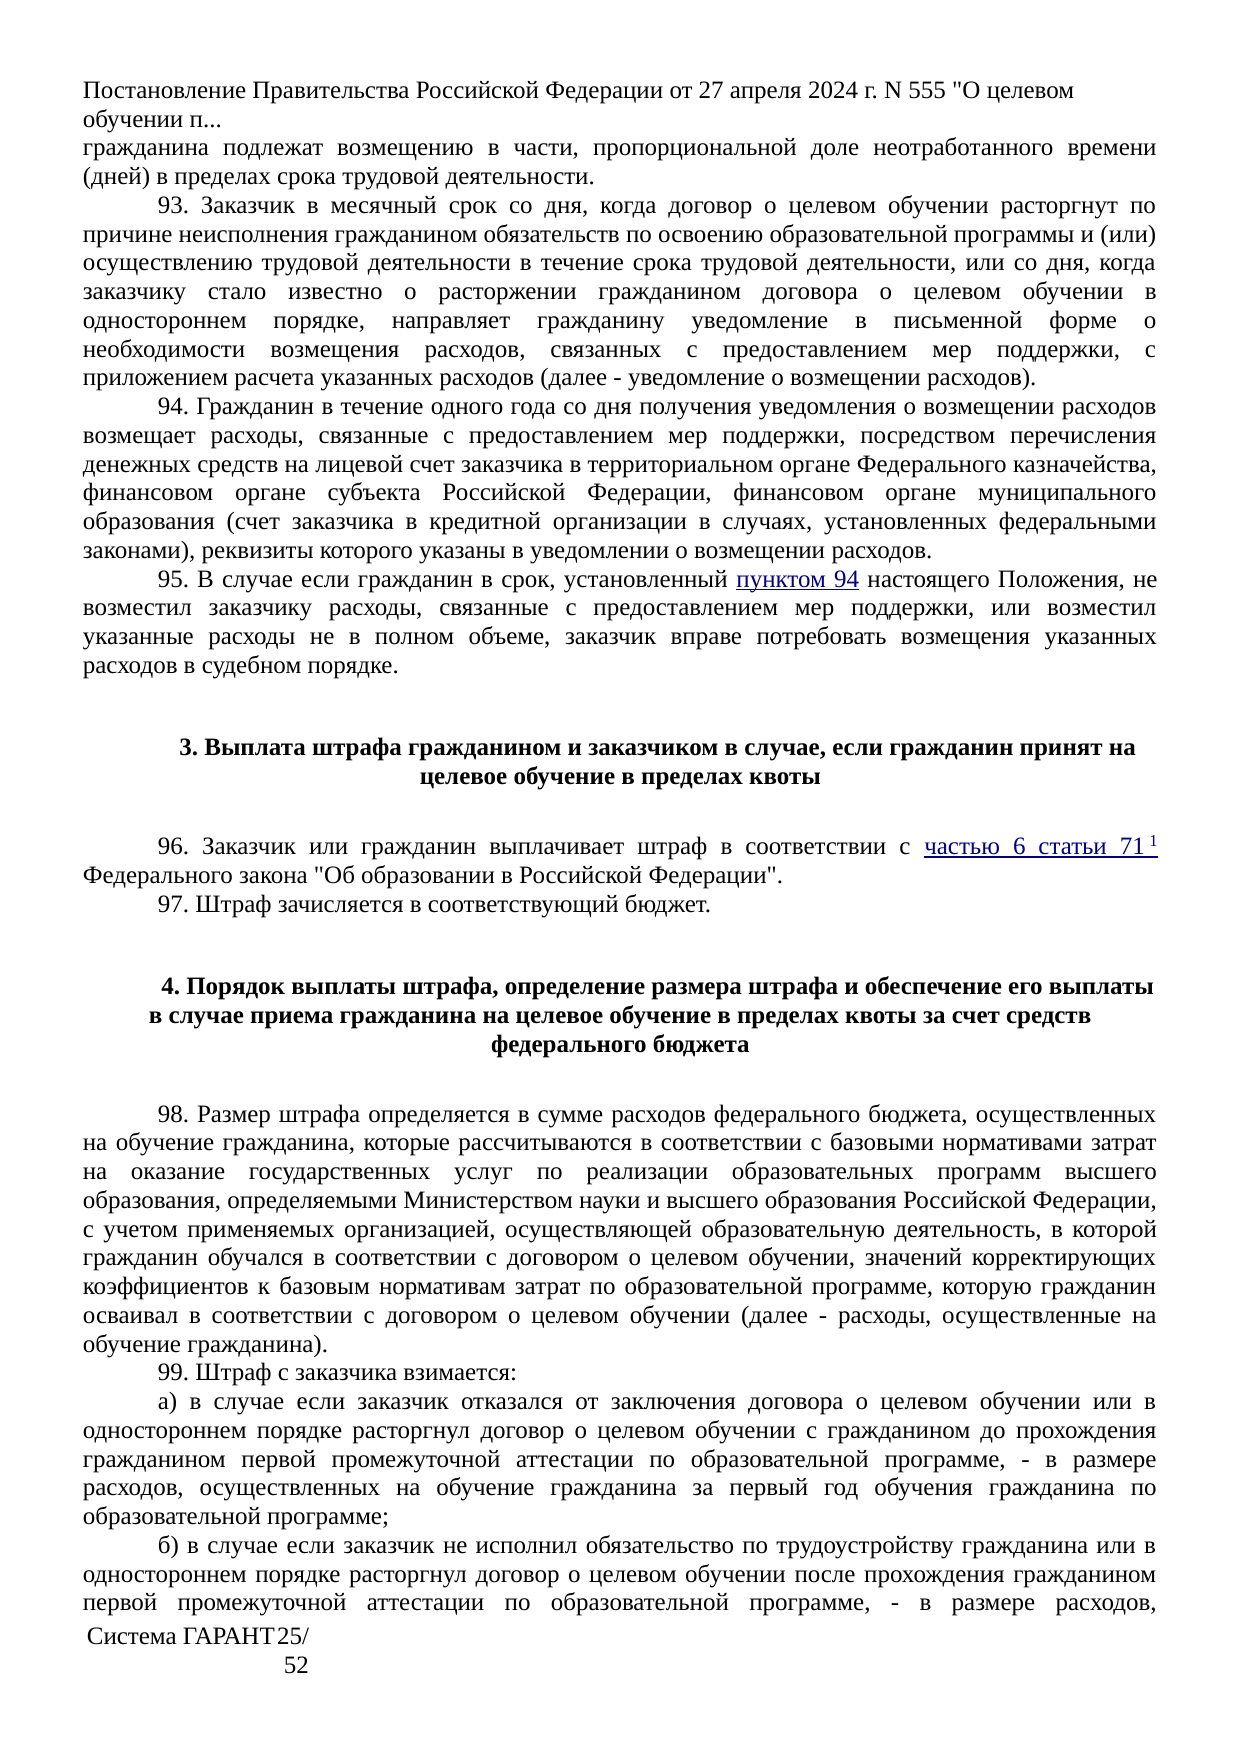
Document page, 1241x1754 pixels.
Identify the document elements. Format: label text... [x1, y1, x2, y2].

text 97. Штраф зачисляется в соответствующий бюджет. [83, 889, 1157, 917]
text 99. Штраф с заказчика взимается: [83, 1357, 1157, 1386]
text 94. Гражданин в течение одного года со дня получения уведомления о возмещении расходов возмещает расходы, связанные с предоставлением мер поддержки, посредством перечисления денежных средств на лицевой счет заказчика в территориальном органе Федерального казначейства, финансовом органе субъекта Российской Федерации, финансовом органе муниципального образования (счет заказчика в кредитной организации в случаях, установленных федеральными законами), реквизиты которого указаны в уведомлении о возмещении расходов. [83, 391, 1157, 564]
text 98. Размер штрафа определяется в сумме расходов федерального бюджета, осуществленных на обучение гражданина, которые рассчитываются в соответствии с базовыми нормативами затрат на оказание государственных услуг по реализации образовательных программ высшего образования, определяемыми Министерством науки и высшего образования Российской Федерации, с учетом применяемых организацией, осуществляющей образовательную деятельность, в которой гражданин обучался в соответствии с договором о целевом обучении, значений корректирующих коэффициентов к базовым нормативам затрат по образовательной программе, которую гражданин осваивал в соответствии с договором о целевом обучении (далее - расходы, осуществленные на обучение гражданина). [83, 1099, 1157, 1357]
text 93. Заказчик в месячный срок со дня, когда договор о целевом обучении расторгнут по причине неисполнения гражданином обязательств по освоению образовательной программы и (или) осуществлению трудовой деятельности в течение срока трудовой деятельности, или со дня, когда заказчику стало известно о расторжении гражданином договора о целевом обучении в одностороннем порядке, направляет гражданину уведомление в письменной форме о необходимости возмещения расходов, связанных с предоставлением мер поддержки, с приложением расчета указанных расходов (далее - уведомление о возмещении расходов). [83, 190, 1157, 391]
text а) в случае если заказчик отказался от заключения договора о целевом обучении или в одностороннем порядке расторгнул договор о целевом обучении с гражданином до прохождения гражданином первой промежуточной аттестации по образовательной программе, - в размере расходов, осуществленных на обучение гражданина за первый год обучения гражданина по образовательной программе; [83, 1386, 1157, 1530]
text 95. В случае если гражданин в срок, установленный пунктом 94 настоящего Положения, не возместил заказчику расходы, связанные с предоставлением мер поддержки, или возместил указанные расходы не в полном объеме, заказчик вправе потребовать возмещения указанных расходов в судебном порядке. [83, 564, 1157, 679]
text 96. Заказчик или гражданин выплачивает штраф в соответствии с частью 6 статьи 71 1 Федерального закона "Об образовании в Российской Федерации". [83, 831, 1157, 889]
subtitle 4. Порядок выплаты штрафа, определение размера штрафа и обеспечение его выплаты в случае приема гражданина на целевое обучение в пределах квоты за счет средств федерального бюджета [83, 971, 1157, 1057]
text гражданина подлежат возмещению в части, пропорциональной доле неотработанного времени (дней) в пределах срока трудовой деятельности. [83, 132, 1157, 190]
subtitle 3. Выплата штрафа гражданином и заказчиком в случае, если гражданин принят на целевое обучение в пределах квоты [83, 732, 1157, 790]
text б) в случае если заказчик не исполнил обязательство по трудоустройству гражданина или в одностороннем порядке расторгнул договор о целевом обучении после прохождения гражданином первой промежуточной аттестации по образовательной программе, - в размере расходов, [83, 1530, 1157, 1616]
